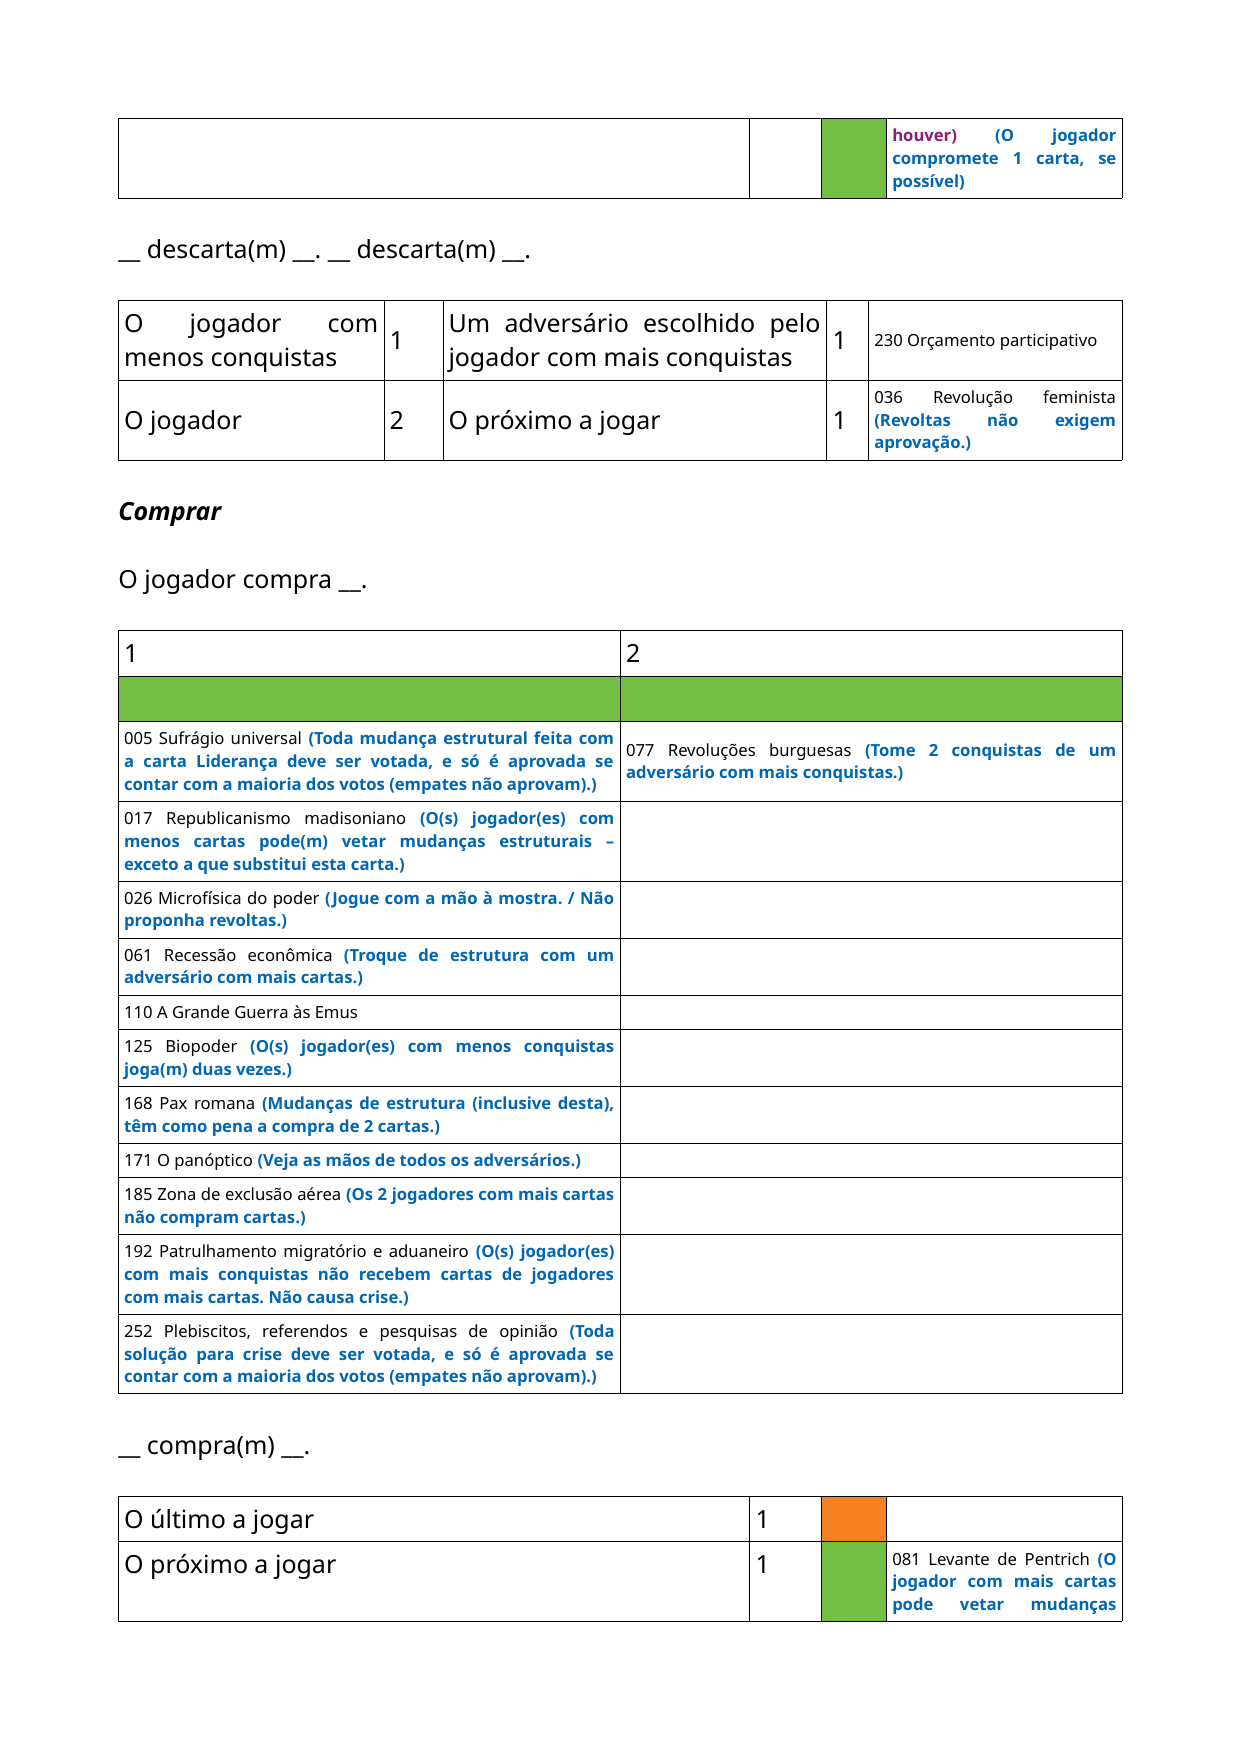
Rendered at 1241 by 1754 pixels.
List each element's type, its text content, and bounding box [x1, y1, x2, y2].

text __ compra(m) __. [118, 1427, 1122, 1462]
table_cell [750, 119, 821, 198]
table_cell 192 Patrulhamento migratório e aduaneiro (O(s) jogador(es) com mais conquistas não recebem cartas de jogadores com mais cartas. Não causa crise.) [119, 1235, 620, 1314]
table_cell 110 A Grande Guerra às Emus [119, 996, 620, 1029]
table_cell 168 Pax romana (Mudanças de estrutura (inclusive desta), têm como pena a compra de 2 cartas.) [119, 1087, 620, 1143]
table_cell 252 Plebiscitos, referendos e pesquisas de opinião (Toda solução para crise deve ser votada, e só é aprovada se contar com a maioria dos votos (empates não aprovam).) [119, 1315, 620, 1393]
table_cell [621, 677, 1122, 721]
table_cell [822, 119, 886, 198]
table_cell [621, 1235, 1122, 1314]
table_cell [621, 996, 1122, 1029]
text Comprar [118, 494, 1122, 528]
table_cell [621, 1030, 1122, 1086]
table_header 1 [119, 631, 620, 676]
table_cell 036 Revolução feminista (Revoltas não exigem aprovação.) [869, 381, 1122, 459]
table_header 230 Orçamento participativo [869, 301, 1122, 380]
table_cell [621, 1315, 1122, 1393]
table_header 1 [385, 301, 443, 380]
table_header 2 [621, 631, 1122, 676]
table_cell 077 Revoluções burguesas (Tome 2 conquistas de um adversário com mais conquistas.) [621, 722, 1122, 801]
table_cell 1 [750, 1542, 821, 1621]
table_cell 017 Republicanismo madisoniano (O(s) jogador(es) com menos cartas pode(m) vetar mudanças estruturais – exceto a que substitui esta carta.) [119, 802, 620, 881]
table_header 1 [750, 1497, 821, 1541]
table_cell 2 [385, 381, 443, 459]
table_cell 185 Zona de exclusão aérea (Os 2 jogadores com mais cartas não compram cartas.) [119, 1178, 620, 1234]
table_cell [621, 1144, 1122, 1177]
table_cell 026 Microfísica do poder (Jogue com a mão à mostra. / Não proponha revoltas.) [119, 882, 620, 937]
table_cell O próximo a jogar [119, 1542, 749, 1621]
table_cell [621, 1178, 1122, 1234]
table_header [822, 1497, 886, 1541]
table_cell [119, 119, 749, 198]
table_header O jogador com menos conquistas [119, 301, 384, 380]
table_cell [822, 1542, 886, 1621]
table_cell 1 [827, 381, 868, 459]
table_cell [621, 802, 1122, 881]
table_cell O próximo a jogar [444, 381, 826, 459]
table_header 1 [827, 301, 868, 380]
table_cell houver) (O jogador compromete 1 carta, se possível) [887, 119, 1122, 198]
table_cell [621, 939, 1122, 994]
table_cell 125 Biopoder (O(s) jogador(es) com menos conquistas joga(m) duas vezes.) [119, 1030, 620, 1086]
table_cell [621, 1087, 1122, 1143]
table_cell 061 Recessão econômica (Troque de estrutura com um adversário com mais cartas.) [119, 939, 620, 994]
table_cell [621, 882, 1122, 937]
table_cell 005 Sufrágio universal (Toda mudança estrutural feita com a carta Liderança deve ser votada, e só é aprovada se contar com a maioria dos votos (empates não aprovam).) [119, 722, 620, 801]
text __ descarta(m) __. __ descarta(m) __. [118, 232, 1122, 266]
table_cell O jogador [119, 381, 384, 459]
table_header [887, 1497, 1122, 1541]
text O jogador compra __. [118, 562, 1122, 596]
table_cell [119, 677, 620, 721]
table_header O último a jogar [119, 1497, 749, 1541]
table_cell 081 Levante de Pentrich (O jogador com mais cartas pode vetar mudanças [887, 1542, 1122, 1621]
table_header Um adversário escolhido pelo jogador com mais conquistas [444, 301, 826, 380]
table_cell 171 O panóptico (Veja as mãos de todos os adversários.) [119, 1144, 620, 1177]
